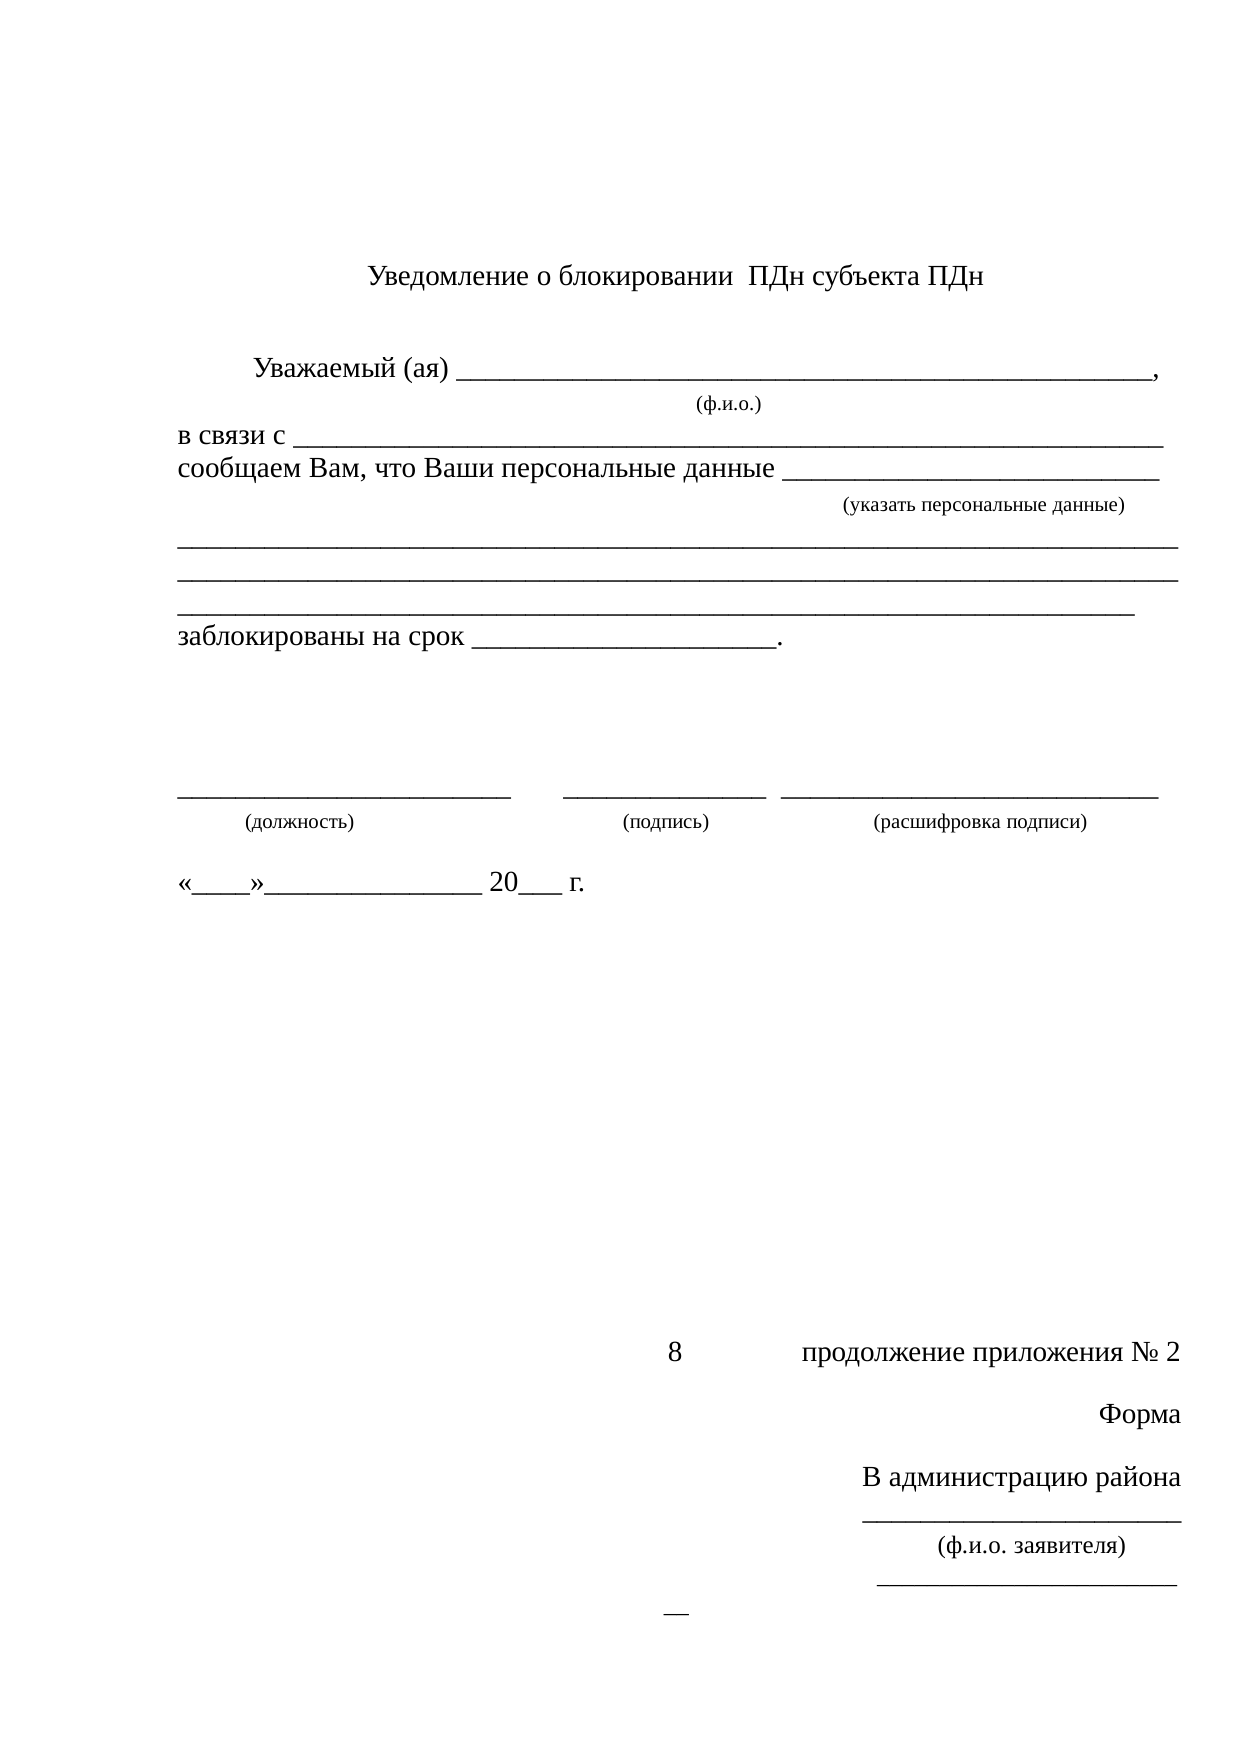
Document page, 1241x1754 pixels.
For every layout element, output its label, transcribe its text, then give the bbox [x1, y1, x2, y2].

text В администрацию района [177, 1459, 1181, 1493]
text (ф.и.о.) [177, 384, 1181, 417]
text в связи с ____________________________________________________________ [177, 417, 1181, 451]
text (ф.и.о. заявителя) [177, 1526, 1181, 1560]
text заблокированы на срок _____________________. [177, 618, 1181, 652]
text __________________________ [177, 1560, 1181, 1618]
text ______________________ [177, 1493, 1181, 1526]
text «____»_______________ 20___ г. [177, 864, 1181, 898]
text (должность) (подпись) (расшифровка подписи) [177, 802, 1181, 835]
text сообщаем Вам, что Ваши персональные данные __________________________ [177, 451, 1181, 484]
text Уведомление о блокировании ПДн субъекта ПДн [177, 258, 1181, 292]
text ____________________________________________________________________________________________________________________________________________________________________________________________________________ [177, 518, 1181, 618]
text _______________________ ______________ __________________________ [177, 768, 1181, 802]
text Форма [177, 1396, 1181, 1430]
text Уважаемый (ая) ________________________________________________, [177, 350, 1181, 384]
text (указать персональные данные) [177, 484, 1181, 518]
text 8 продолжение приложения № 2 [177, 1334, 1181, 1367]
